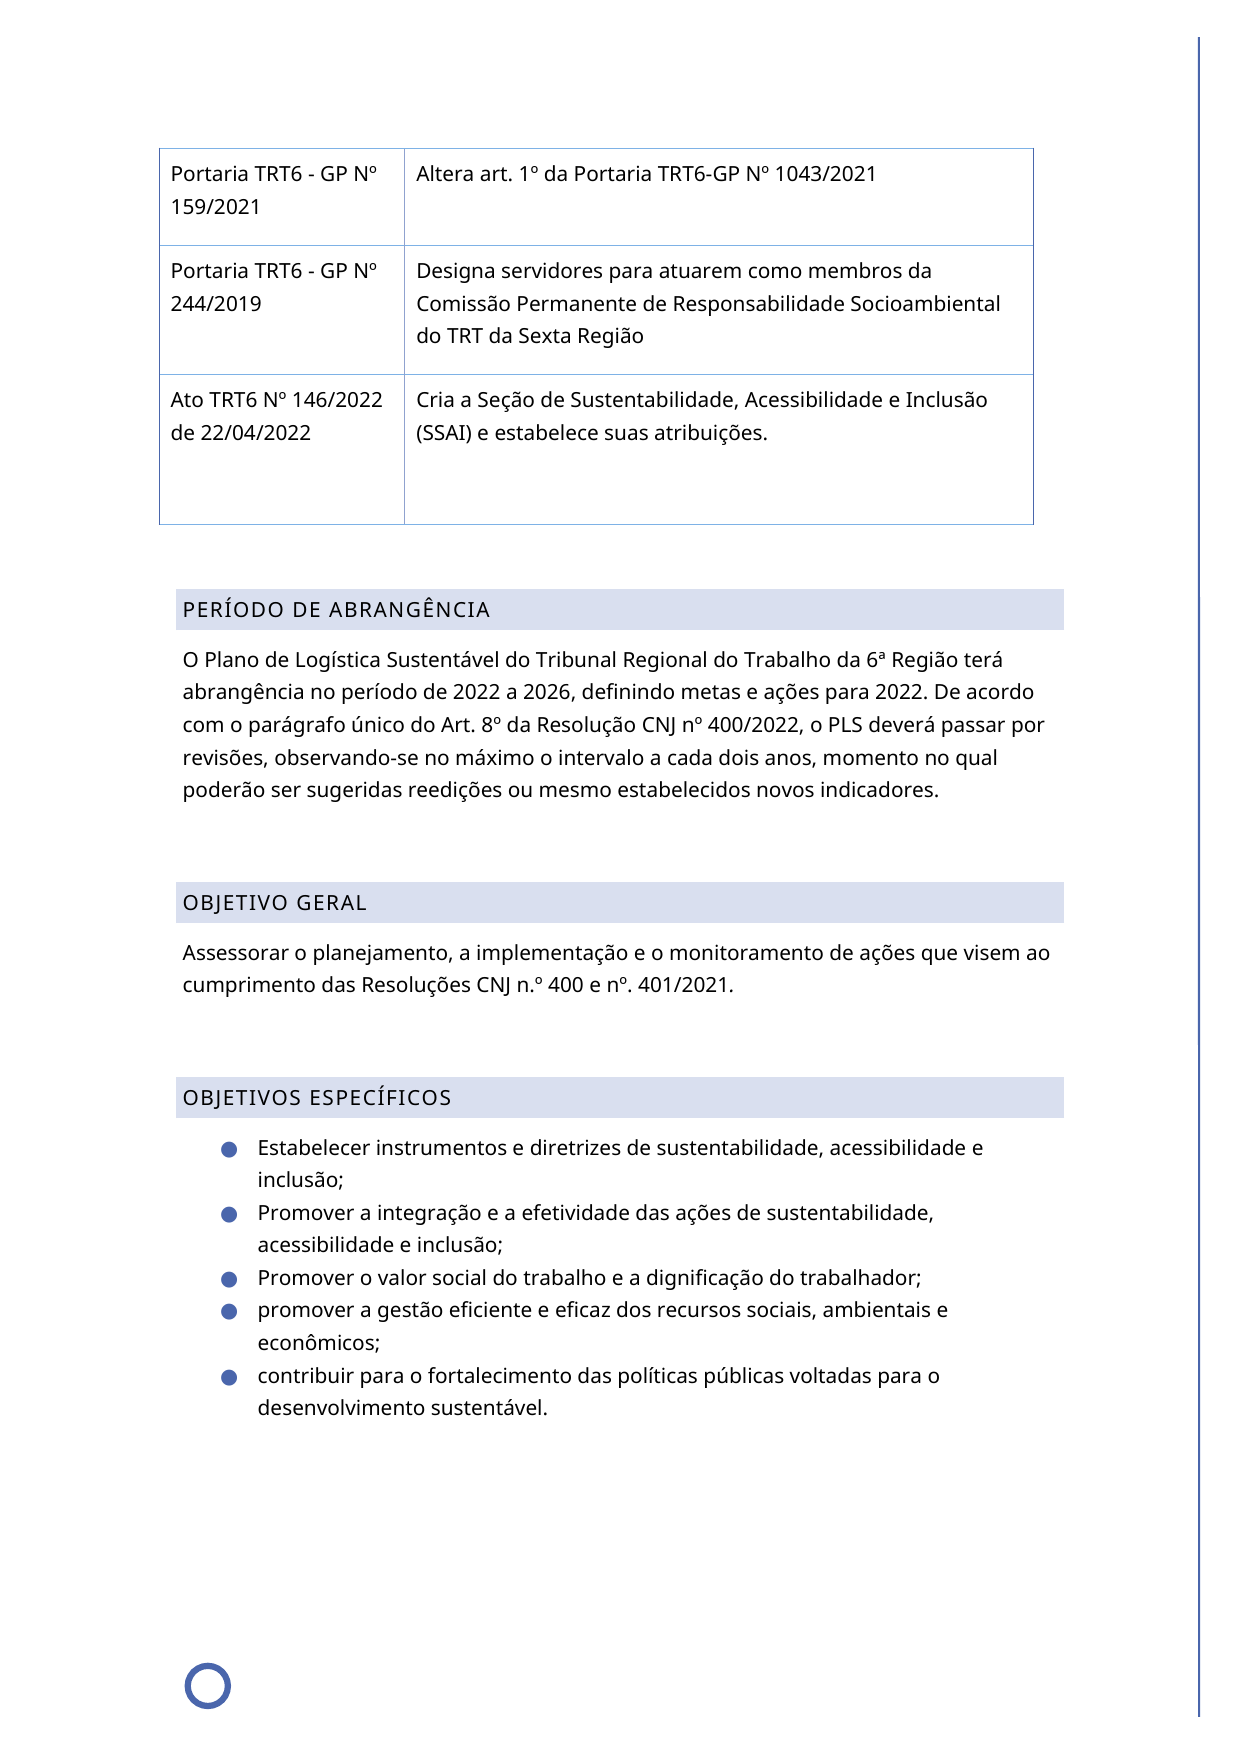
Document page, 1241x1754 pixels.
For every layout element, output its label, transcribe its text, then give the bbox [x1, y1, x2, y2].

subtitle Período de Abrangência [183, 596, 1058, 624]
list Promover a integração e a efetividade das ações de sustentabilidade, acessibilidade e inclusão; [220, 1198, 1058, 1259]
table_cell Portaria TRT6 - GP Nº 159/2021 [160, 149, 404, 244]
subtitle Objetivo Geral [183, 888, 1058, 917]
list Promover o valor social do trabalho e a dignificação do trabalhador; [220, 1263, 1058, 1291]
table_cell Ato TRT6 Nº 146/2022 de 22/04/2022 [160, 375, 404, 524]
table_cell Portaria TRT6 - GP Nº 244/2019 [160, 246, 404, 374]
list contribuir para o fortalecimento das políticas públicas voltadas para o desenvolvimento sustentável. [220, 1361, 1058, 1422]
table_cell Altera art. 1º da Portaria TRT6-GP Nº 1043/2021 [405, 149, 1033, 244]
list Estabelecer instrumentos e diretrizes de sustentabilidade, acessibilidade e inclusão; [220, 1133, 1058, 1194]
text Assessorar o planejamento, a implementação e o monitoramento de ações que visem ao cumprimento das Resoluções CNJ n.º 400 e nº. 401/2021. [182, 938, 1058, 999]
table_cell Designa servidores para atuarem como membros da Comissão Permanente de Responsabilidade Socioambiental do TRT da Sexta Região [405, 246, 1033, 374]
table_cell Cria a Seção de Sustentabilidade, Acessibilidade e Inclusão (SSAI) e estabelece suas atribuições. [405, 375, 1033, 524]
text O Plano de Logística Sustentável do Tribunal Regional do Trabalho da 6ª Região terá abrangência no período de 2022 a 2026, definindo metas e ações para 2022. De acordo com o parágrafo único do Art. 8º da Resolução CNJ nº 400/2022, o PLS deverá passar por revisões, observando-se no máximo o intervalo a cada dois anos, momento no qual poderão ser sugeridas reedições ou mesmo estabelecidos novos indicadores. [182, 645, 1058, 804]
subtitle Objetivos Específicos [183, 1083, 1058, 1112]
list promover a gestão eficiente e eficaz dos recursos sociais, ambientais e econômicos; [220, 1296, 1058, 1357]
